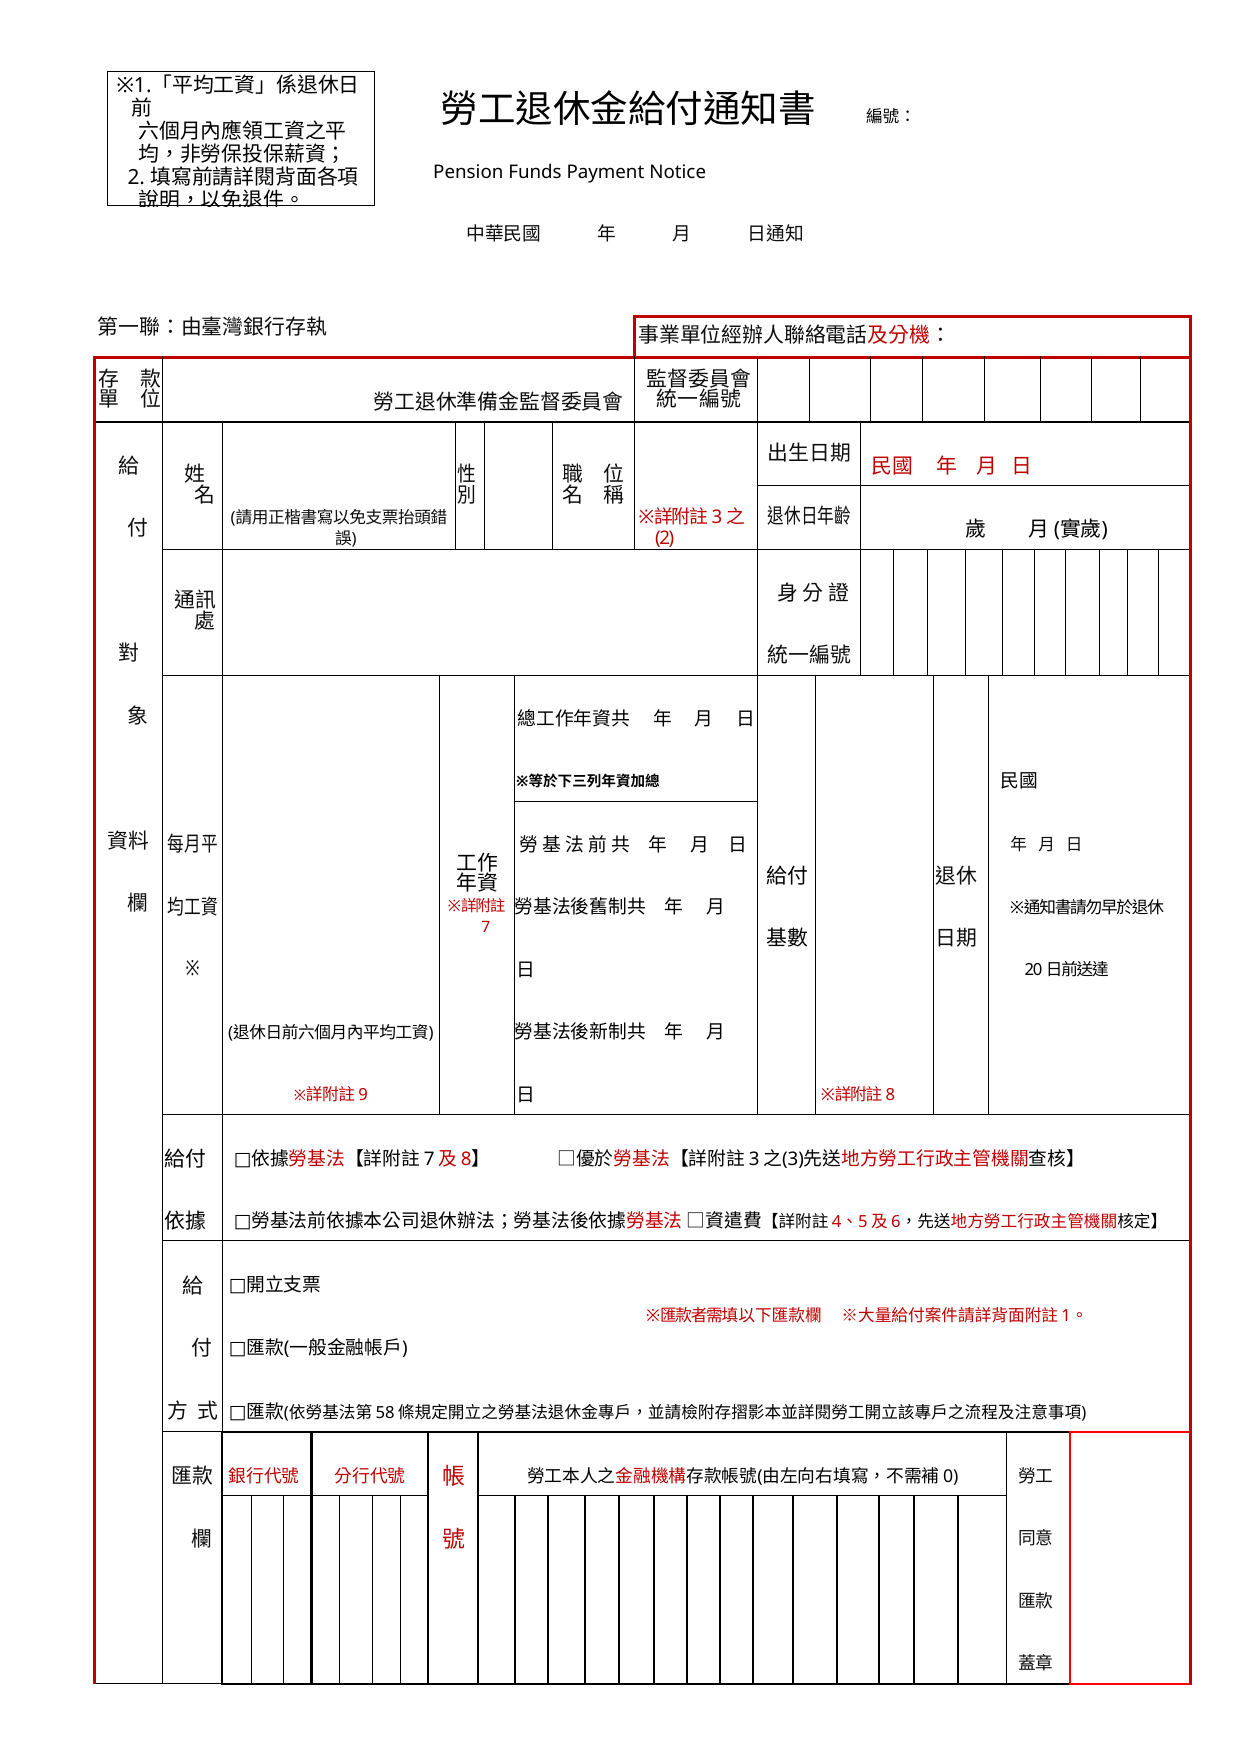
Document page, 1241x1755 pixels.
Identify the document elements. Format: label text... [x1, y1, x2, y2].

table_cell 勞工 同意 匯款 蓋章 [1007, 1433, 1069, 1683]
table_cell [340, 1496, 372, 1683]
text 中華民國 年 月 日通知 [94, 189, 1152, 252]
table_cell 給付 依據 [163, 1115, 222, 1240]
subtitle Pension Funds Payment Notice [390, 127, 1152, 189]
table_cell □匯款(依勞基法第58條規定開立之勞基法退休金專戶，並請檢附存摺影本並詳閱勞工開立該專戶之流程及注意事項) [223, 1367, 1189, 1431]
table_cell [915, 1496, 957, 1683]
table_cell [966, 550, 1002, 674]
table_cell 職 位 名 稱 [553, 423, 634, 548]
table_cell [794, 1496, 836, 1683]
table_cell [928, 550, 965, 674]
table_cell 勞工退休準備金監督委員會 [163, 359, 634, 421]
table_cell [861, 550, 893, 674]
table_cell [754, 1496, 792, 1683]
table_cell 歲 月 (實歲) [861, 486, 1189, 548]
table_cell [549, 1496, 584, 1683]
table_cell [620, 1496, 653, 1683]
table_cell □依據勞基法【詳附註7及8】 □優於勞基法【詳附註3之(3)先送地方勞工行政主管機關查核】 □勞基法前依據本公司退休辦法；勞基法後依據勞基法 □資遣費【詳附註4、5及6，先送地方勞工行政主管機關核定】 [223, 1115, 1189, 1240]
table_cell 給付 基數 [758, 676, 815, 1114]
table_cell ※詳附註8 [816, 676, 933, 1114]
table_cell [880, 1496, 913, 1683]
table_cell ※詳附註3之(2) [635, 423, 757, 548]
table_cell [1092, 359, 1140, 421]
table_cell 出生日期 [758, 423, 860, 485]
table_cell [923, 359, 984, 421]
text 2. 填寫前請詳閱背面各項 [108, 163, 374, 186]
table_cell [516, 1496, 547, 1683]
table_cell [401, 1496, 427, 1683]
table_cell 匯款欄 [163, 1432, 221, 1683]
table_cell [810, 359, 870, 421]
table_cell [838, 1496, 878, 1683]
table_cell 分行代號 [313, 1433, 427, 1495]
table_cell [223, 550, 757, 674]
text 勞工退休金給付通知書 編號： [92, 64, 1152, 214]
table_cell [1066, 550, 1099, 674]
table_cell [1041, 359, 1091, 421]
table_cell [655, 1496, 686, 1683]
table_cell [373, 1496, 400, 1683]
table_cell 民國 [989, 676, 1189, 801]
table_cell [1003, 550, 1034, 674]
table_cell □開立支票 [223, 1241, 634, 1304]
table_cell [223, 1496, 251, 1683]
table_cell 身分證 統一編號 [758, 550, 860, 674]
table_header 事業單位經辦人聯絡電話及分機： [636, 318, 1189, 356]
table_cell [721, 1496, 752, 1683]
table_cell (退休日前六個月內平均工資) ※詳附註9 [223, 676, 439, 1114]
table_header 第一聯：由臺灣銀行存執 [95, 315, 633, 356]
table_cell [758, 359, 809, 421]
table_cell [485, 423, 552, 548]
table_cell [1128, 550, 1158, 674]
table_cell [688, 1496, 719, 1683]
table_cell 勞 基 法 前 共 年 月 日 勞基法後舊制共 年 月 日 勞基法後新制共 年 月 日 [515, 802, 757, 1114]
table_cell 年 月 日 ※通知書請勿早於退休20日前送達 [989, 801, 1189, 1114]
table_cell 存 款 單 位 [96, 359, 162, 421]
text 六個月內應領工資之平 [108, 117, 374, 140]
table_cell 帳 號 [429, 1433, 477, 1683]
table_cell 工作 年資 ※詳附註7 [440, 676, 514, 1114]
table_cell 通訊處 [163, 550, 222, 674]
text ※1.「平均工資」係退休日前 [108, 72, 374, 117]
table_cell [1071, 1433, 1189, 1683]
table_cell [284, 1496, 310, 1683]
table_cell 退休日年齡 [758, 486, 860, 548]
table_cell [1159, 550, 1189, 674]
table_cell ※匯款者需填以下匯款欄 ※大量給付案件請詳背面附註1。 [635, 1241, 1189, 1367]
table_cell [959, 1496, 1006, 1683]
table_cell 性 別 [456, 423, 484, 548]
table_cell 每月平 均工資 ※ [163, 676, 222, 1114]
table_cell (請用正楷書寫以免支票抬頭錯誤) [223, 423, 455, 548]
table_cell 總工作年資共 年 月 日 ※等於下三列年資加總 [515, 676, 757, 801]
table_cell [479, 1496, 514, 1683]
table_cell 民國 年 月 日 [861, 423, 1189, 485]
table_cell 給 付 對 象 資料欄 [96, 423, 162, 1683]
table_cell 監督委員會 統一編號 [635, 359, 757, 421]
table_cell [871, 359, 922, 421]
table_cell [1100, 550, 1127, 674]
table_cell □匯款(一般金融帳戶) [223, 1304, 634, 1367]
table_cell 勞工本人之金融機構存款帳號(由左向右填寫，不需補0) [479, 1433, 1006, 1495]
table_cell 姓 名 [163, 423, 222, 548]
text 說明，以免退件。 [108, 186, 374, 205]
table_cell 給 付 方 式 [163, 1241, 222, 1431]
table_cell [252, 1496, 283, 1683]
table_cell [586, 1496, 618, 1683]
text 均，非勞保投保薪資； [108, 140, 374, 163]
table_cell [1141, 359, 1189, 421]
table_cell 銀行代號 [223, 1433, 310, 1495]
table_cell [894, 550, 927, 674]
table_cell 退休 日期 [934, 676, 988, 1114]
table_cell [985, 359, 1040, 421]
table_cell [313, 1496, 339, 1683]
table_cell [1035, 550, 1065, 674]
